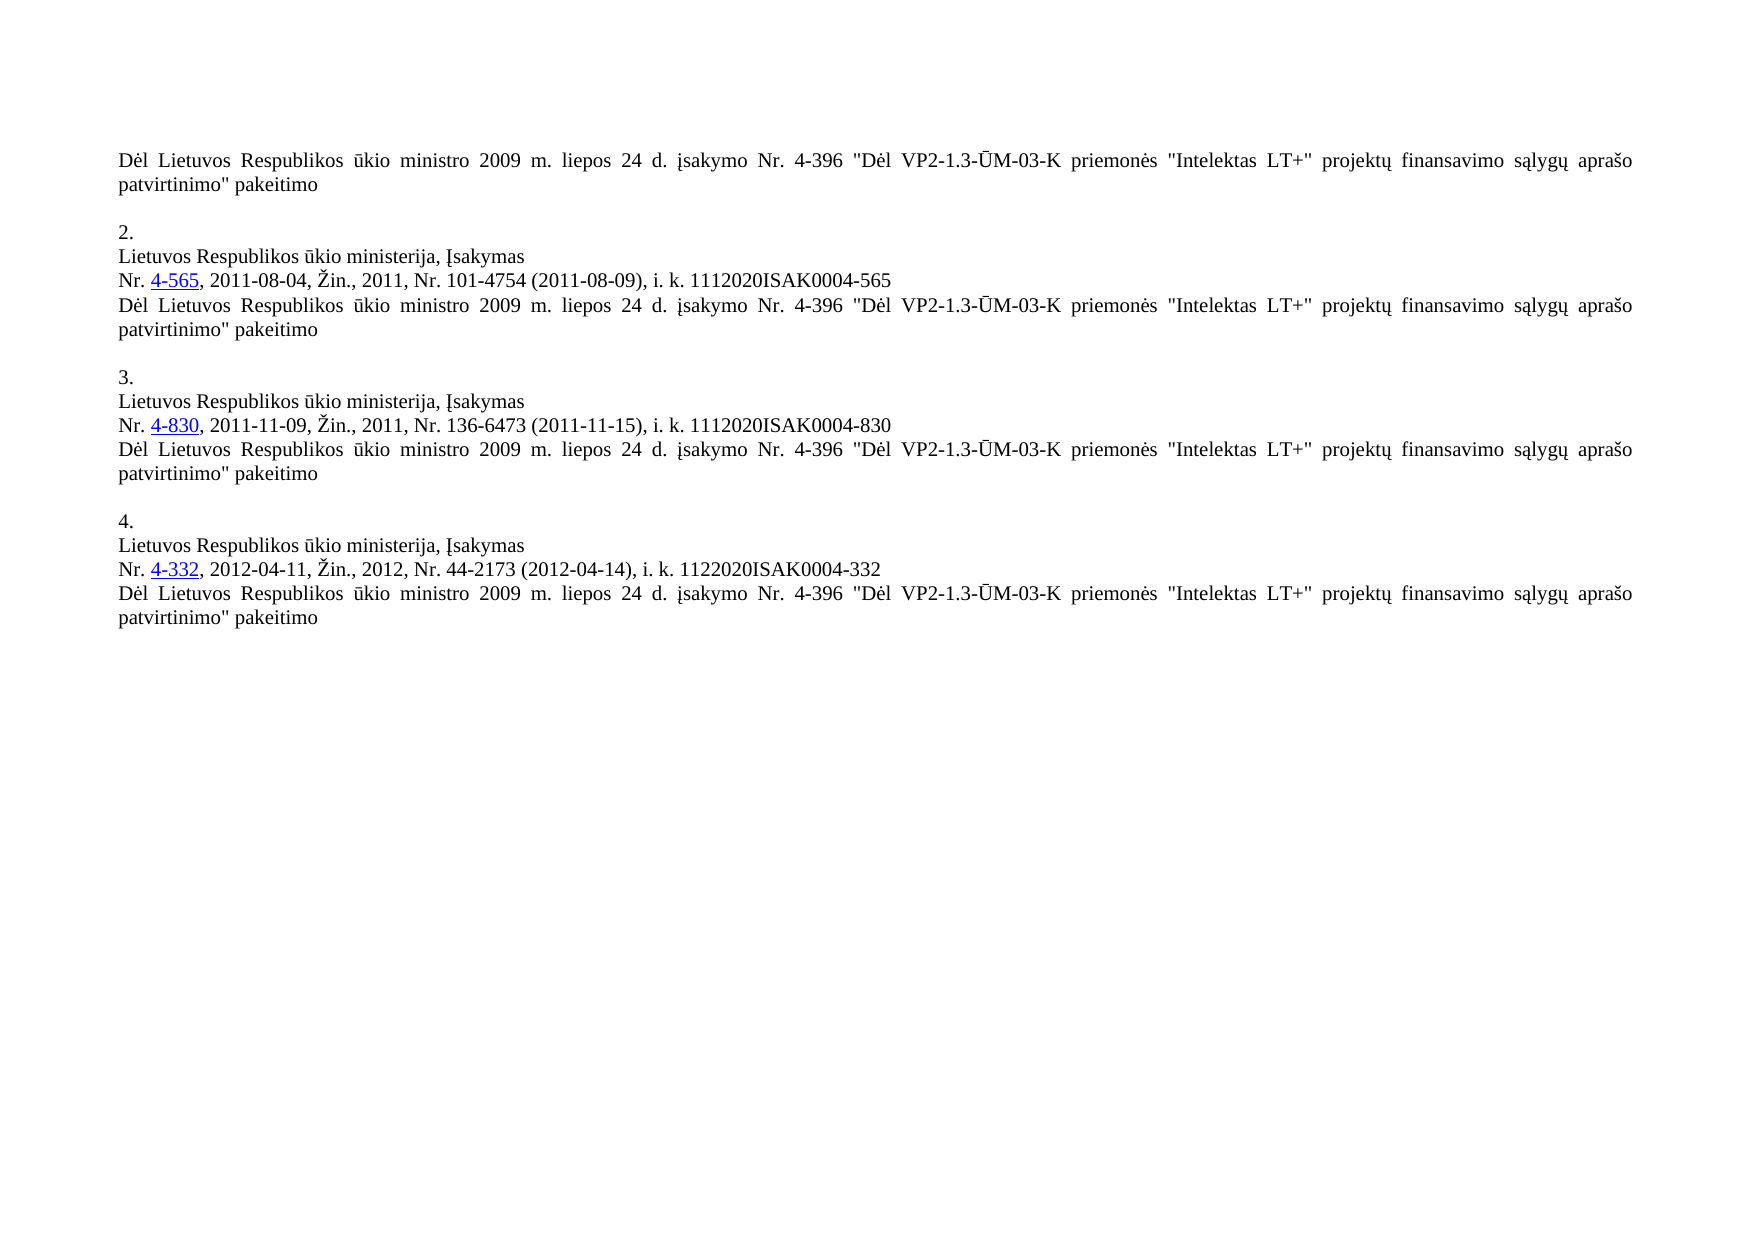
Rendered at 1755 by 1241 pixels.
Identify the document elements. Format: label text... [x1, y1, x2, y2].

text Lietuvos Respublikos ūkio ministerija, Įsakymas [118, 244, 1636, 268]
text 4. [118, 509, 1636, 533]
text Dėl Lietuvos Respublikos ūkio ministro 2009 m. liepos 24 d. įsakymo Nr. 4-396 "Dėl VP2-1.3-ŪM-03-K priemonės "Intelektas LT+" projektų finansavimo sąlygų aprašo patvirtinimo" pakeitimo [118, 148, 1636, 196]
text Nr. 4-830, 2011-11-09, Žin., 2011, Nr. 136-6473 (2011-11-15), i. k. 1112020ISAK0004-830 [118, 413, 1636, 437]
text Nr. 4-332, 2012-04-11, Žin., 2012, Nr. 44-2173 (2012-04-14), i. k. 1122020ISAK0004-332 [118, 557, 1636, 581]
text Nr. 4-565, 2011-08-04, Žin., 2011, Nr. 101-4754 (2011-08-09), i. k. 1112020ISAK0004-565 [118, 268, 1636, 292]
text Dėl Lietuvos Respublikos ūkio ministro 2009 m. liepos 24 d. įsakymo Nr. 4-396 "Dėl VP2-1.3-ŪM-03-K priemonės "Intelektas LT+" projektų finansavimo sąlygų aprašo patvirtinimo" pakeitimo [118, 292, 1636, 341]
text 3. [118, 365, 1636, 389]
text Dėl Lietuvos Respublikos ūkio ministro 2009 m. liepos 24 d. įsakymo Nr. 4-396 "Dėl VP2-1.3-ŪM-03-K priemonės "Intelektas LT+" projektų finansavimo sąlygų aprašo patvirtinimo" pakeitimo [118, 581, 1636, 629]
text 2. [118, 220, 1636, 244]
text Lietuvos Respublikos ūkio ministerija, Įsakymas [118, 533, 1636, 557]
text Dėl Lietuvos Respublikos ūkio ministro 2009 m. liepos 24 d. įsakymo Nr. 4-396 "Dėl VP2-1.3-ŪM-03-K priemonės "Intelektas LT+" projektų finansavimo sąlygų aprašo patvirtinimo" pakeitimo [118, 437, 1636, 485]
text Lietuvos Respublikos ūkio ministerija, Įsakymas [118, 389, 1636, 413]
